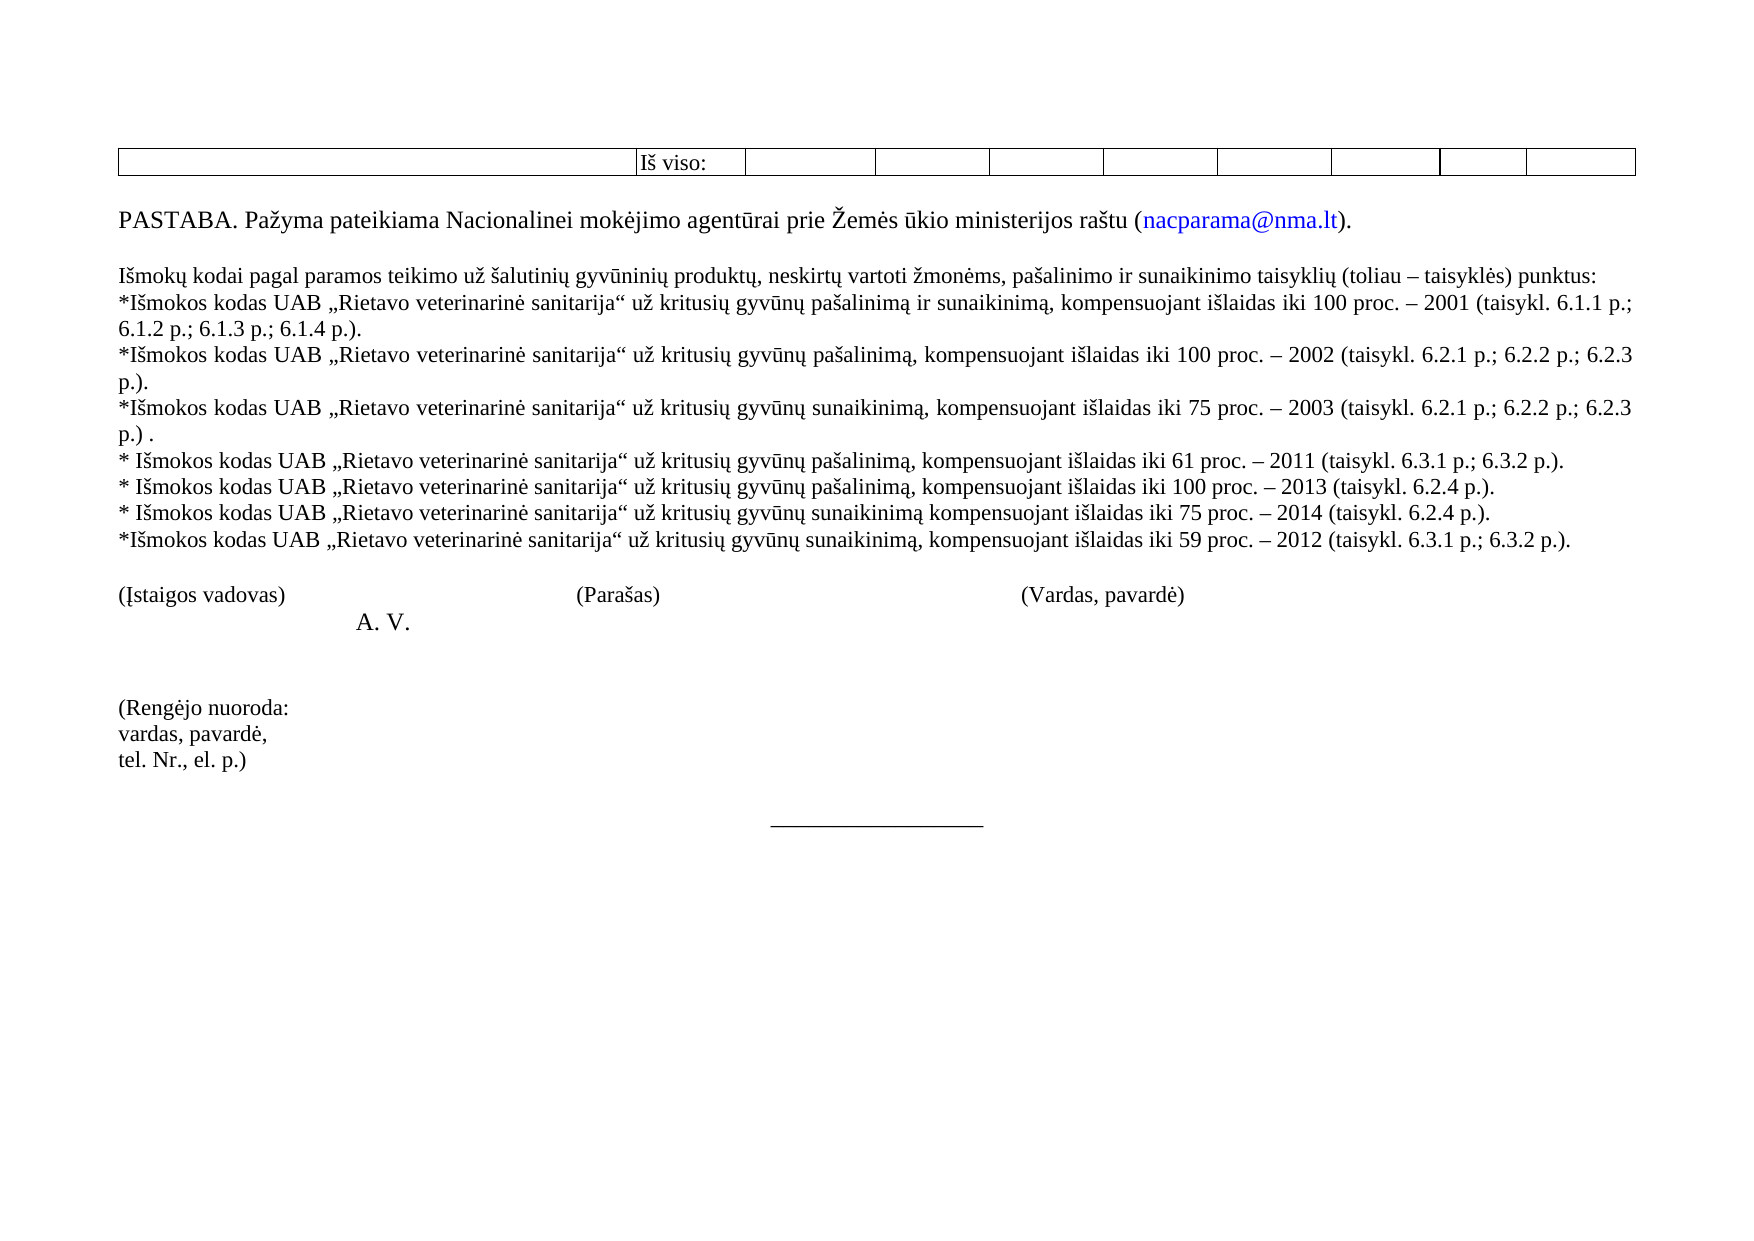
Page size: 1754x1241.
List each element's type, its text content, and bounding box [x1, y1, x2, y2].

text (Rengėjo nuoroda: [118, 693, 1635, 720]
text tel. Nr., el. p.) [118, 746, 1635, 773]
text PASTABA. Pažyma pateikiama Nacionalinei mokėjimo agentūrai prie Žemės ūkio ministerijos raštu (nacparama@nma.lt). [118, 205, 1635, 233]
text _________________ [118, 801, 1635, 830]
table_cell [1332, 149, 1439, 175]
table_cell [1527, 149, 1635, 175]
table_cell [119, 149, 636, 175]
text (Įstaigos vadovas) (Parašas) (Vardas, pavardė) [118, 581, 1635, 607]
text *Išmokos kodas UAB „Rietavo veterinarinė sanitarija“ už kritusių gyvūnų sunaikinimą, kompensuojant išlaidas iki 75 proc. – 2003 (taisykl. 6.2.1 p.; 6.2.2 p.; 6.2.3 p.) . [118, 394, 1635, 447]
text *Išmokos kodas UAB „Rietavo veterinarinė sanitarija“ už kritusių gyvūnų pašalinimą ir sunaikinimą, kompensuojant išlaidas iki 100 proc. – 2001 (taisykl. 6.1.1 p.; 6.1.2 p.; 6.1.3 p.; 6.1.4 p.). [118, 289, 1635, 341]
text Išmokų kodai pagal paramos teikimo už šalutinių gyvūninių produktų, neskirtų vartoti žmonėms, pašalinimo ir sunaikinimo taisyklių (toliau – taisyklės) punktus: [118, 262, 1635, 289]
table_cell [1218, 149, 1331, 175]
table_cell [1441, 149, 1526, 175]
table_cell [746, 149, 875, 175]
text A. V. [356, 607, 1635, 636]
text * Išmokos kodas UAB „Rietavo veterinarinė sanitarija“ už kritusių gyvūnų pašalinimą, kompensuojant išlaidas iki 61 proc. – 2011 (taisykl. 6.3.1 p.; 6.3.2 p.). [118, 447, 1635, 473]
text vardas, pavardė, [118, 720, 1635, 746]
table_cell [876, 149, 989, 175]
table_cell [1104, 149, 1217, 175]
table_cell Iš viso: [637, 149, 745, 175]
text *Išmokos kodas UAB „Rietavo veterinarinė sanitarija“ už kritusių gyvūnų sunaikinimą, kompensuojant išlaidas iki 59 proc. – 2012 (taisykl. 6.3.1 p.; 6.3.2 p.). [118, 526, 1635, 552]
text * Išmokos kodas UAB „Rietavo veterinarinė sanitarija“ už kritusių gyvūnų pašalinimą, kompensuojant išlaidas iki 100 proc. – 2013 (taisykl. 6.2.4 p.). [118, 473, 1635, 499]
text * Išmokos kodas UAB „Rietavo veterinarinė sanitarija“ už kritusių gyvūnų sunaikinimą kompensuojant išlaidas iki 75 proc. – 2014 (taisykl. 6.2.4 p.). [118, 499, 1635, 526]
text *Išmokos kodas UAB „Rietavo veterinarinė sanitarija“ už kritusių gyvūnų pašalinimą, kompensuojant išlaidas iki 100 proc. – 2002 (taisykl. 6.2.1 p.; 6.2.2 p.; 6.2.3 p.). [118, 341, 1635, 394]
table_cell [990, 149, 1103, 175]
